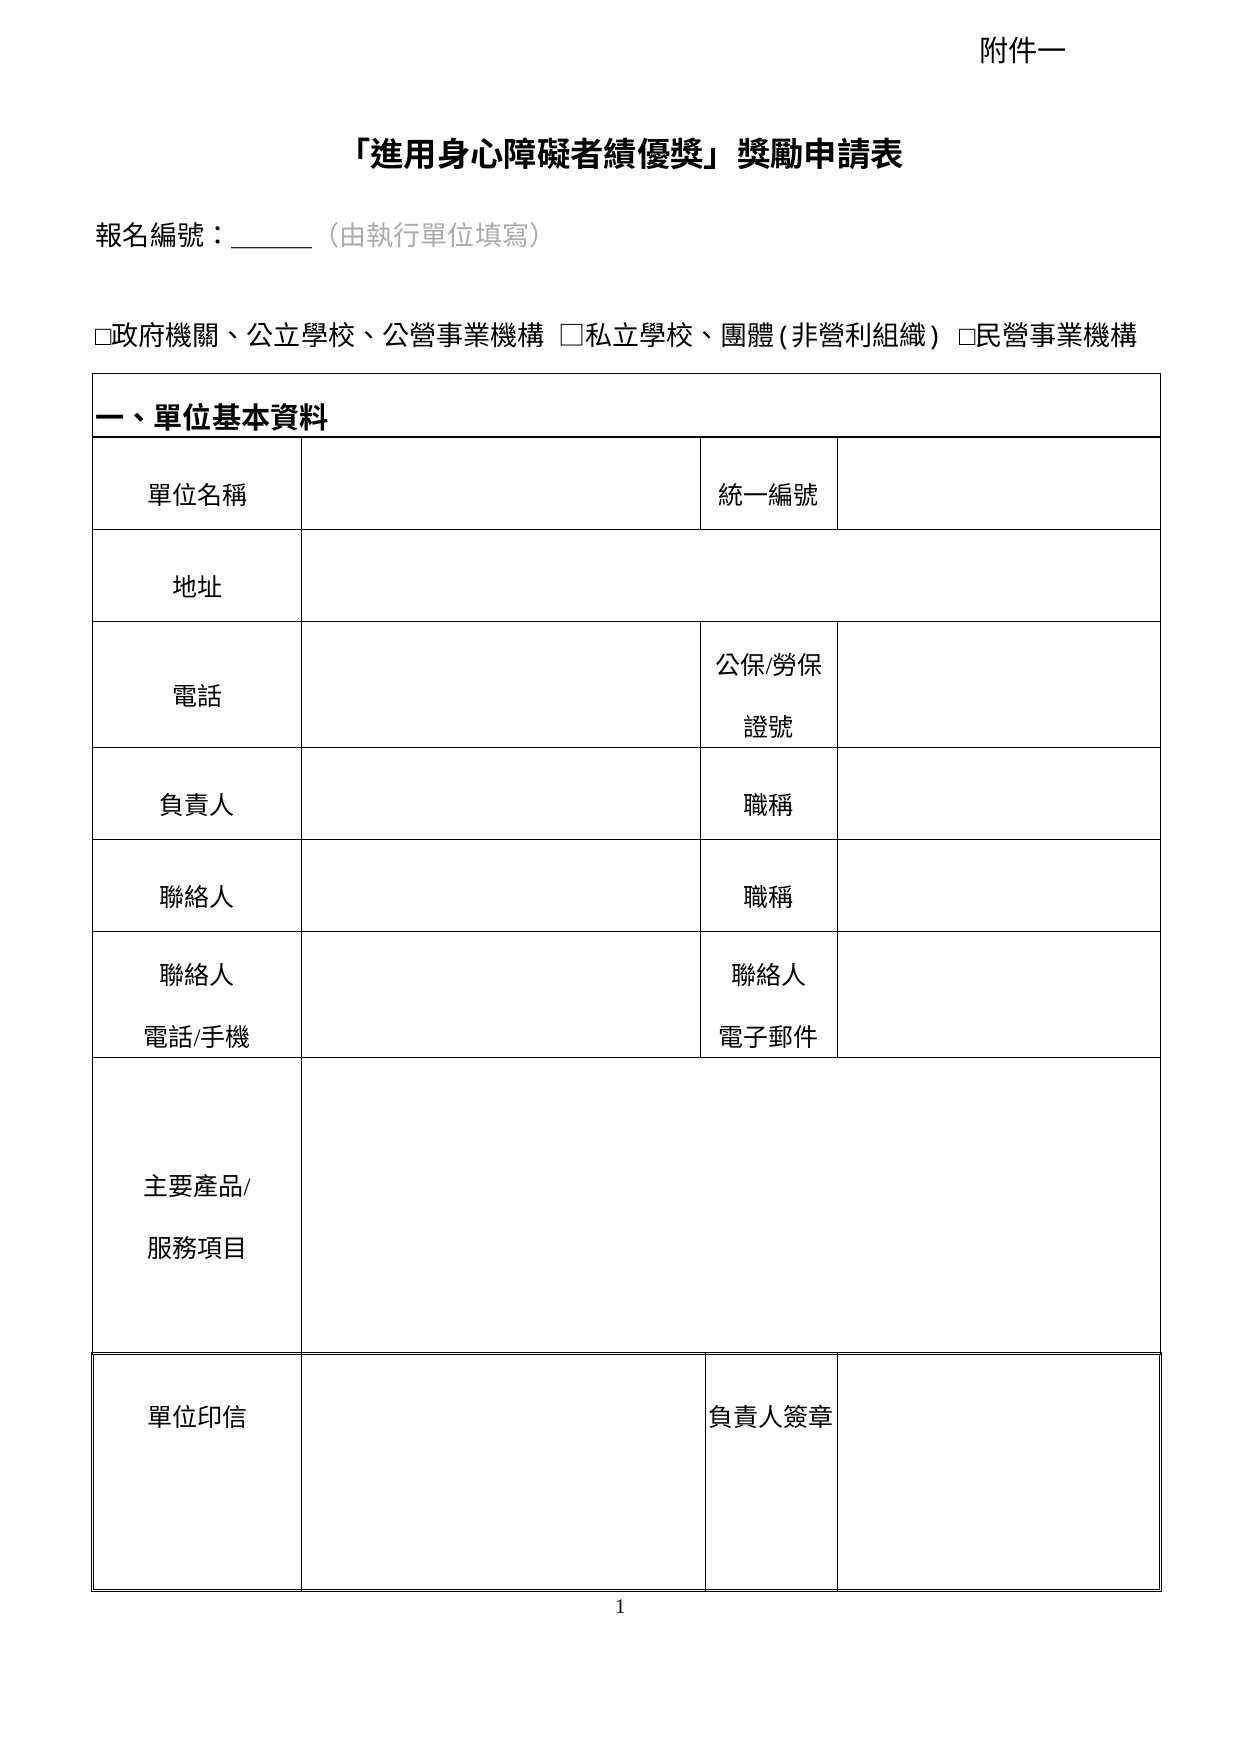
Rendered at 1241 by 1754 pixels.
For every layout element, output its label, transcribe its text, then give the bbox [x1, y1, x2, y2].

table_cell [302, 438, 700, 528]
table_cell 職稱 [701, 840, 837, 931]
table_cell [838, 622, 1160, 747]
table_cell [838, 748, 1160, 839]
text 「進用身心障礙者績優獎」獎勵申請表 [183, 110, 1057, 173]
table_cell 單位印信 [94, 1355, 301, 1588]
table_cell 公保/勞保證號 [701, 622, 837, 747]
table_cell 電話 [93, 622, 301, 747]
table_cell [302, 530, 1160, 621]
table_cell [302, 840, 700, 931]
table_cell [302, 1058, 1160, 1352]
table_cell [302, 932, 700, 1057]
text 報名編號：＿＿＿（由執行單位填寫） [96, 192, 1197, 254]
table_cell [302, 1355, 705, 1588]
table_cell 聯絡人 電話/手機 [93, 932, 301, 1057]
table_cell 負責人 [93, 748, 301, 839]
table_cell 主要產品/ 服務項目 [93, 1058, 301, 1352]
table_cell [838, 840, 1160, 931]
table_cell [838, 438, 1160, 528]
table_cell [302, 748, 700, 839]
table_cell 地址 [93, 530, 301, 621]
table_cell 負責人簽章 [706, 1355, 837, 1588]
table_cell [302, 622, 700, 747]
table_header 一、單位基本資料 [93, 374, 1160, 436]
text □政府機關、公立學校、公營事業機構 □私立學校、團體(非營利組織) □民營事業機構 [36, 292, 1197, 354]
table_cell 統一編號 [701, 438, 837, 528]
table_cell 聯絡人 電子郵件 [701, 932, 837, 1057]
table_cell 單位名稱 [93, 438, 301, 528]
table_cell [838, 1355, 1159, 1588]
table_cell 職稱 [701, 748, 837, 839]
table_cell 聯絡人 [93, 840, 301, 931]
table_cell [838, 932, 1160, 1057]
